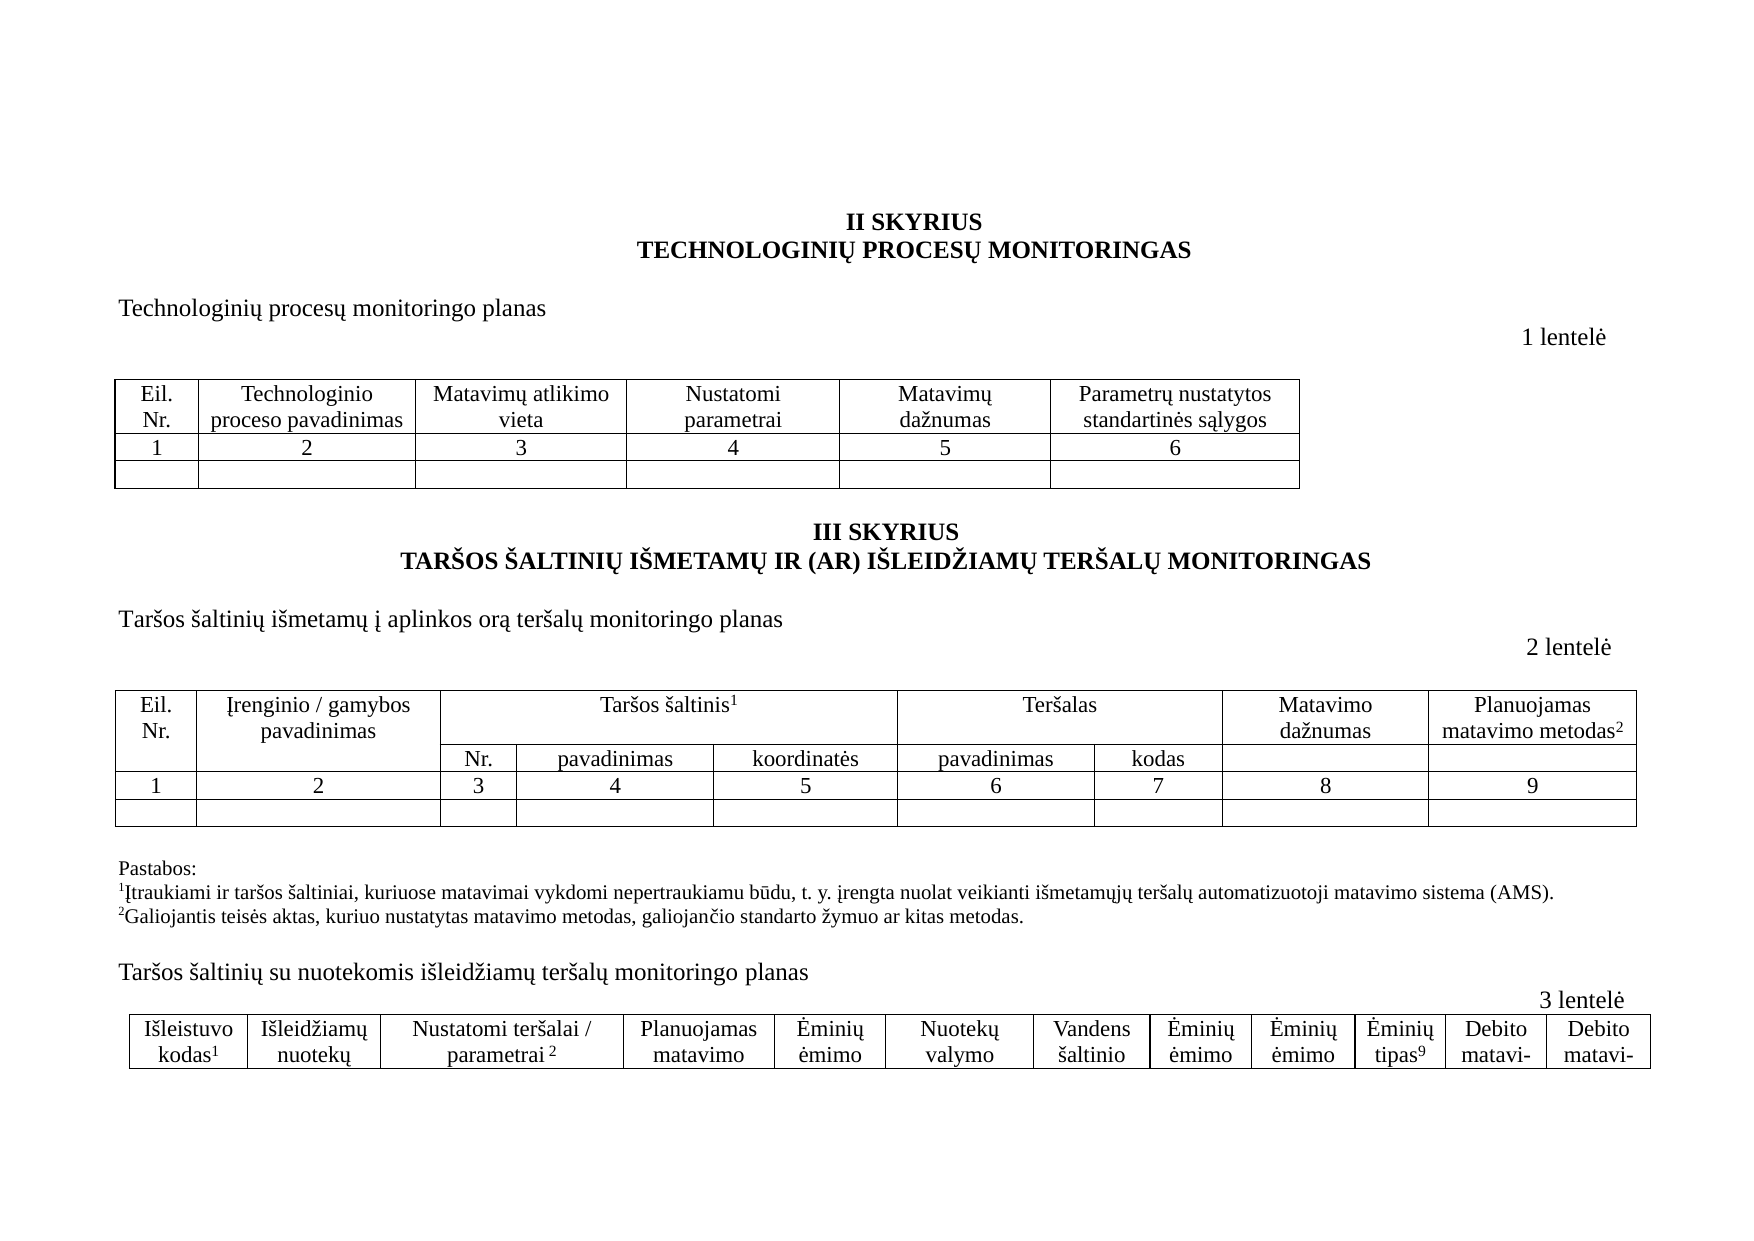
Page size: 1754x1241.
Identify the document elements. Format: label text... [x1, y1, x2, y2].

text 2Galiojantis teisės aktas, kuriuo nustatytas matavimo metodas, galiojančio standarto žymuo ar kitas metodas. [118, 904, 1654, 928]
table_header Ėminių tipas9 [1356, 1015, 1445, 1068]
table_cell [840, 461, 1050, 488]
table_header Ėminių ėmimo [775, 1015, 885, 1068]
text II SKYRIUS [118, 207, 1654, 235]
text Taršos šaltinių su nuotekomis išleidžiamų teršalų monitoringo planas [118, 957, 1654, 985]
table_cell 4 [517, 772, 713, 798]
table_cell [116, 461, 198, 488]
table_header Eil. Nr. [116, 691, 196, 771]
table_cell [898, 800, 1094, 826]
table_cell [416, 461, 626, 488]
table_header Debito matavi- [1547, 1015, 1650, 1068]
table_cell [199, 461, 415, 488]
table_header Planuojamas matavimo metodas2 [1429, 691, 1636, 744]
table_cell [1095, 800, 1222, 826]
table_cell 5 [714, 772, 897, 798]
table_cell 6 [1051, 434, 1299, 460]
text 1Įtraukiami ir taršos šaltiniai, kuriuose matavimai vykdomi nepertraukiamu būdu, t. y. įrengta nuolat veikianti išmetamųjų teršalų automatizuotoji matavimo sistema (AMS). [118, 880, 1654, 904]
table_cell 3 [416, 434, 626, 460]
table_cell 1 [116, 772, 196, 798]
text Taršos šaltinių išmetamų į aplinkos orą teršalų monitoringo planas [118, 604, 1654, 632]
table_cell 3 [441, 772, 516, 798]
table_header Matavimų dažnumas [840, 380, 1050, 433]
table_cell [197, 800, 440, 826]
table_cell 2 [199, 434, 415, 460]
table_header Ėminių ėmimo [1151, 1015, 1251, 1068]
table_cell 2 [197, 772, 440, 798]
table_header Išleistuvo kodas1 [130, 1015, 247, 1068]
table_header Įrenginio / gamybos pavadinimas [197, 691, 440, 771]
table_header Technologinio proceso pavadinimas [199, 380, 415, 433]
text III SKYRIUS [118, 517, 1654, 546]
table_cell [116, 800, 196, 826]
table_cell 6 [898, 772, 1094, 798]
table_cell kodas [1095, 745, 1222, 771]
table_cell koordinatės [714, 745, 897, 771]
table_header Nustatomi teršalai / parametrai 2 [381, 1015, 623, 1068]
table_cell 9 [1429, 772, 1636, 798]
table_header Vandens šaltinio [1034, 1015, 1149, 1068]
table_cell 7 [1095, 772, 1222, 798]
table_cell pavadinimas [517, 745, 713, 771]
table_header Teršalas [898, 691, 1222, 744]
table_cell [517, 800, 713, 826]
text TARŠOS ŠALTINIŲ IŠMETAMŲ IR (AR) IŠLEIDŽIAMŲ TERŠALŲ MONITORINGAS [118, 546, 1654, 575]
text Pastabos: [118, 856, 1654, 880]
table_cell Nr. [441, 745, 516, 771]
table_cell [1223, 800, 1428, 826]
table_header Planuojamas matavimo [624, 1015, 774, 1068]
table_cell [441, 800, 516, 826]
text 2 lentelė [1468, 632, 1654, 661]
table_header Parametrų nustatytos standartinės sąlygos [1051, 380, 1299, 433]
table_cell 4 [627, 434, 839, 460]
table_header Nustatomi parametrai [627, 380, 839, 433]
text Technologinių procesų monitoringo planas [118, 293, 1654, 322]
table_header Debito matavi- [1446, 1015, 1546, 1068]
table_cell 8 [1223, 772, 1428, 798]
text 3 lentelė [1468, 985, 1654, 1014]
table_header Taršos šaltinis1 [441, 691, 897, 744]
table_cell [1429, 745, 1636, 771]
table_cell [627, 461, 839, 488]
table_header Išleidžiamų nuotekų [248, 1015, 380, 1068]
table_header Ėminių ėmimo [1252, 1015, 1354, 1068]
table_header Matavimo dažnumas [1223, 691, 1428, 744]
table_cell [1223, 745, 1428, 771]
table_header Matavimų atlikimo vieta [416, 380, 626, 433]
table_header Eil. Nr. [116, 380, 198, 433]
table_cell 1 [116, 434, 198, 460]
table_cell pavadinimas [898, 745, 1094, 771]
table_cell [1051, 461, 1299, 488]
table_cell 5 [840, 434, 1050, 460]
text 1 lentelė [1048, 322, 1654, 350]
table_cell [714, 800, 897, 826]
text TECHNOLOGINIŲ PROCESŲ MONITORINGAS [118, 235, 1654, 264]
table_header Nuotekų valymo [886, 1015, 1033, 1068]
table_cell [1429, 800, 1636, 826]
